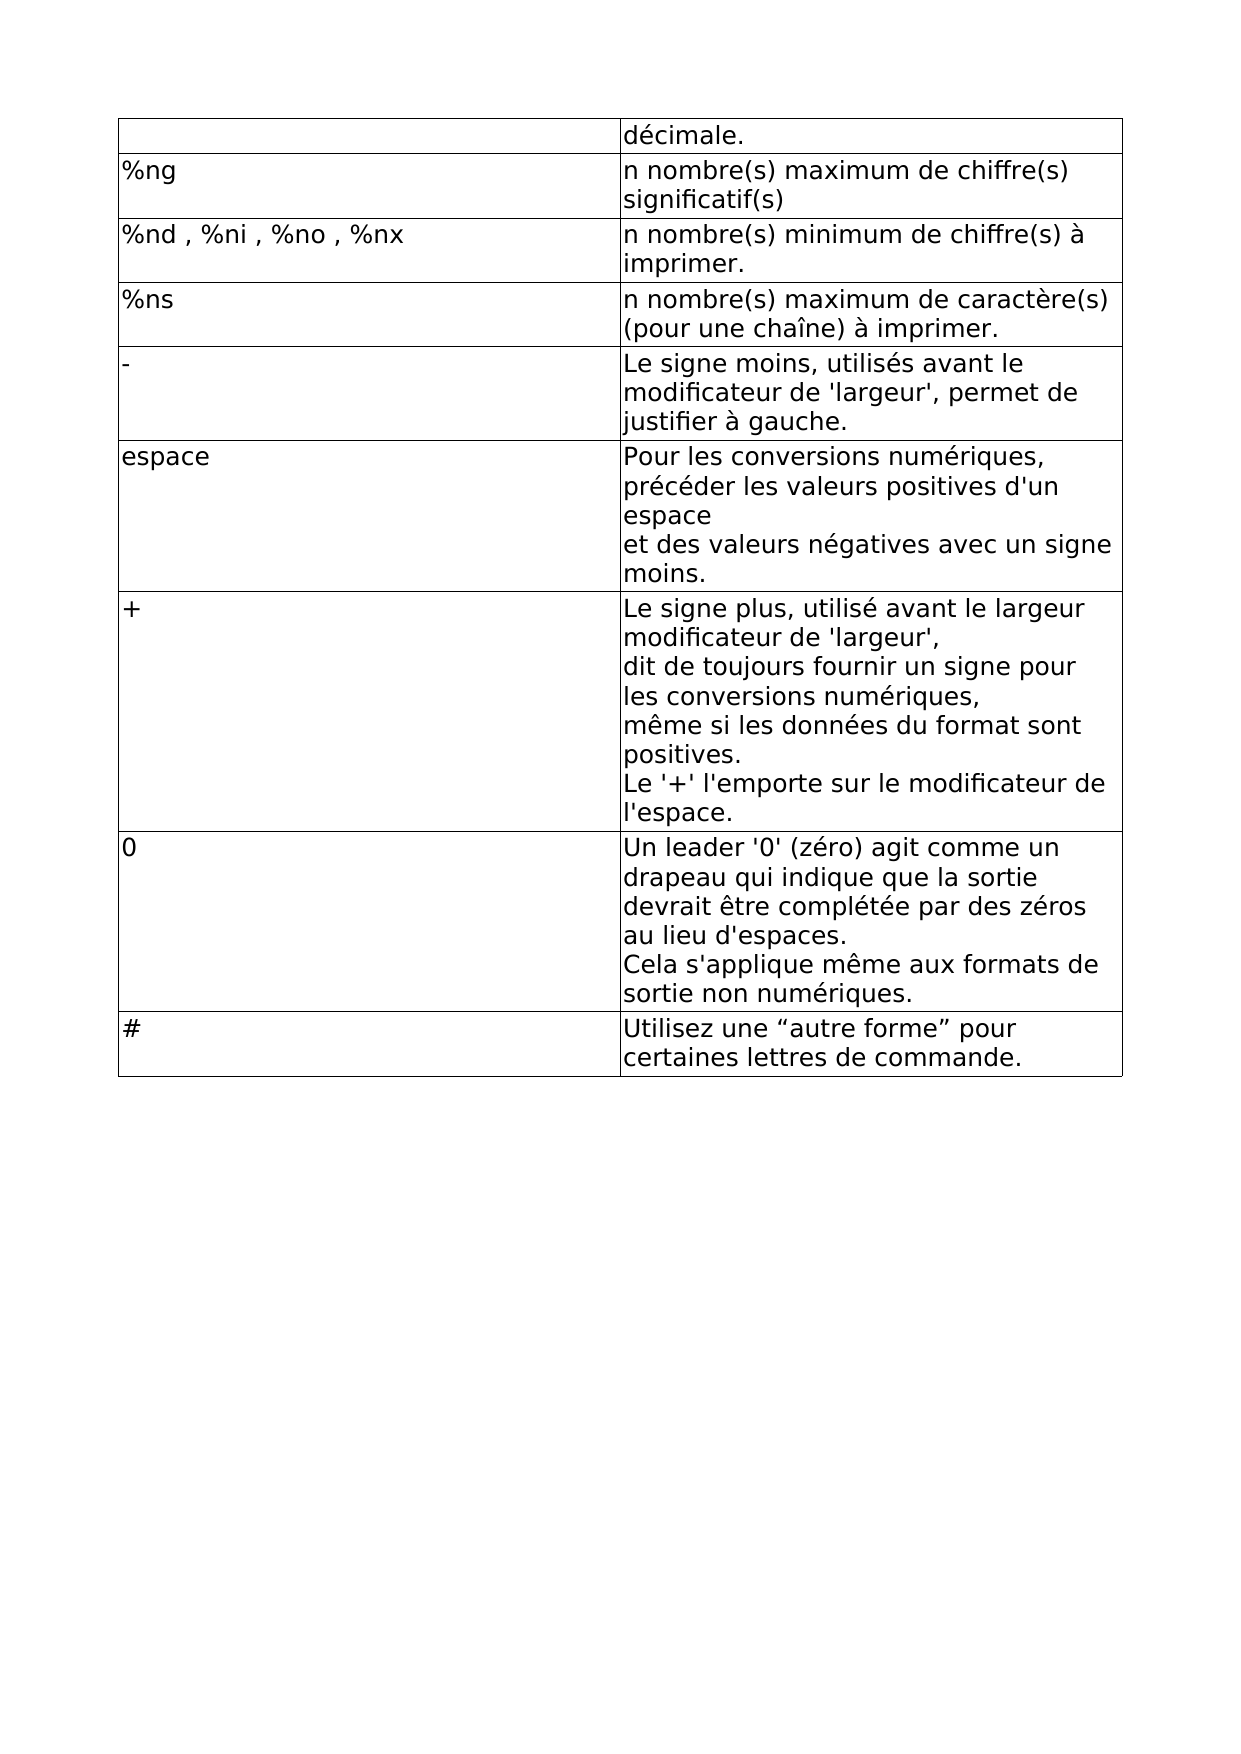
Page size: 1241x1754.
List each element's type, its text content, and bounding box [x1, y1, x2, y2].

table_cell %ns [119, 283, 620, 346]
table_cell n nombre(s) maximum de caractère(s) (pour une chaîne) à imprimer. [621, 283, 1122, 346]
table_cell %nd , %ni , %no , %nx [119, 219, 620, 282]
table_cell + [119, 592, 620, 831]
table_cell décimale. [621, 119, 1122, 153]
table_cell n nombre(s) maximum de chiffre(s) significatif(s) [621, 154, 1122, 217]
table_cell Un leader '0' (zéro) agit comme un drapeau qui indique que la sortie devrait être complétée par des zéros au lieu d'espaces. Cela s'applique même aux formats de sortie non numériques. [621, 832, 1122, 1011]
table_cell 0 [119, 832, 620, 1011]
table_cell # [119, 1012, 620, 1076]
table_cell %ng [119, 154, 620, 217]
table_cell [119, 119, 620, 153]
table_cell Pour les conversions numériques, précéder les valeurs positives d'un espace et des valeurs négatives avec un signe moins. [621, 441, 1122, 591]
table_cell n nombre(s) minimum de chiffre(s) à imprimer. [621, 219, 1122, 282]
table_cell Le signe moins, utilisés avant le modificateur de 'largeur', permet de justifier à gauche. [621, 347, 1122, 439]
table_cell espace [119, 441, 620, 591]
table_cell Utilisez une “autre forme” pour certaines lettres de commande. [621, 1012, 1122, 1076]
table_cell Le signe plus, utilisé avant le largeur modificateur de 'largeur', dit de toujours fournir un signe pour les conversions numériques, même si les données du format sont positives. Le '+' l'emporte sur le modificateur de l'espace. [621, 592, 1122, 831]
table_cell - [119, 347, 620, 439]
